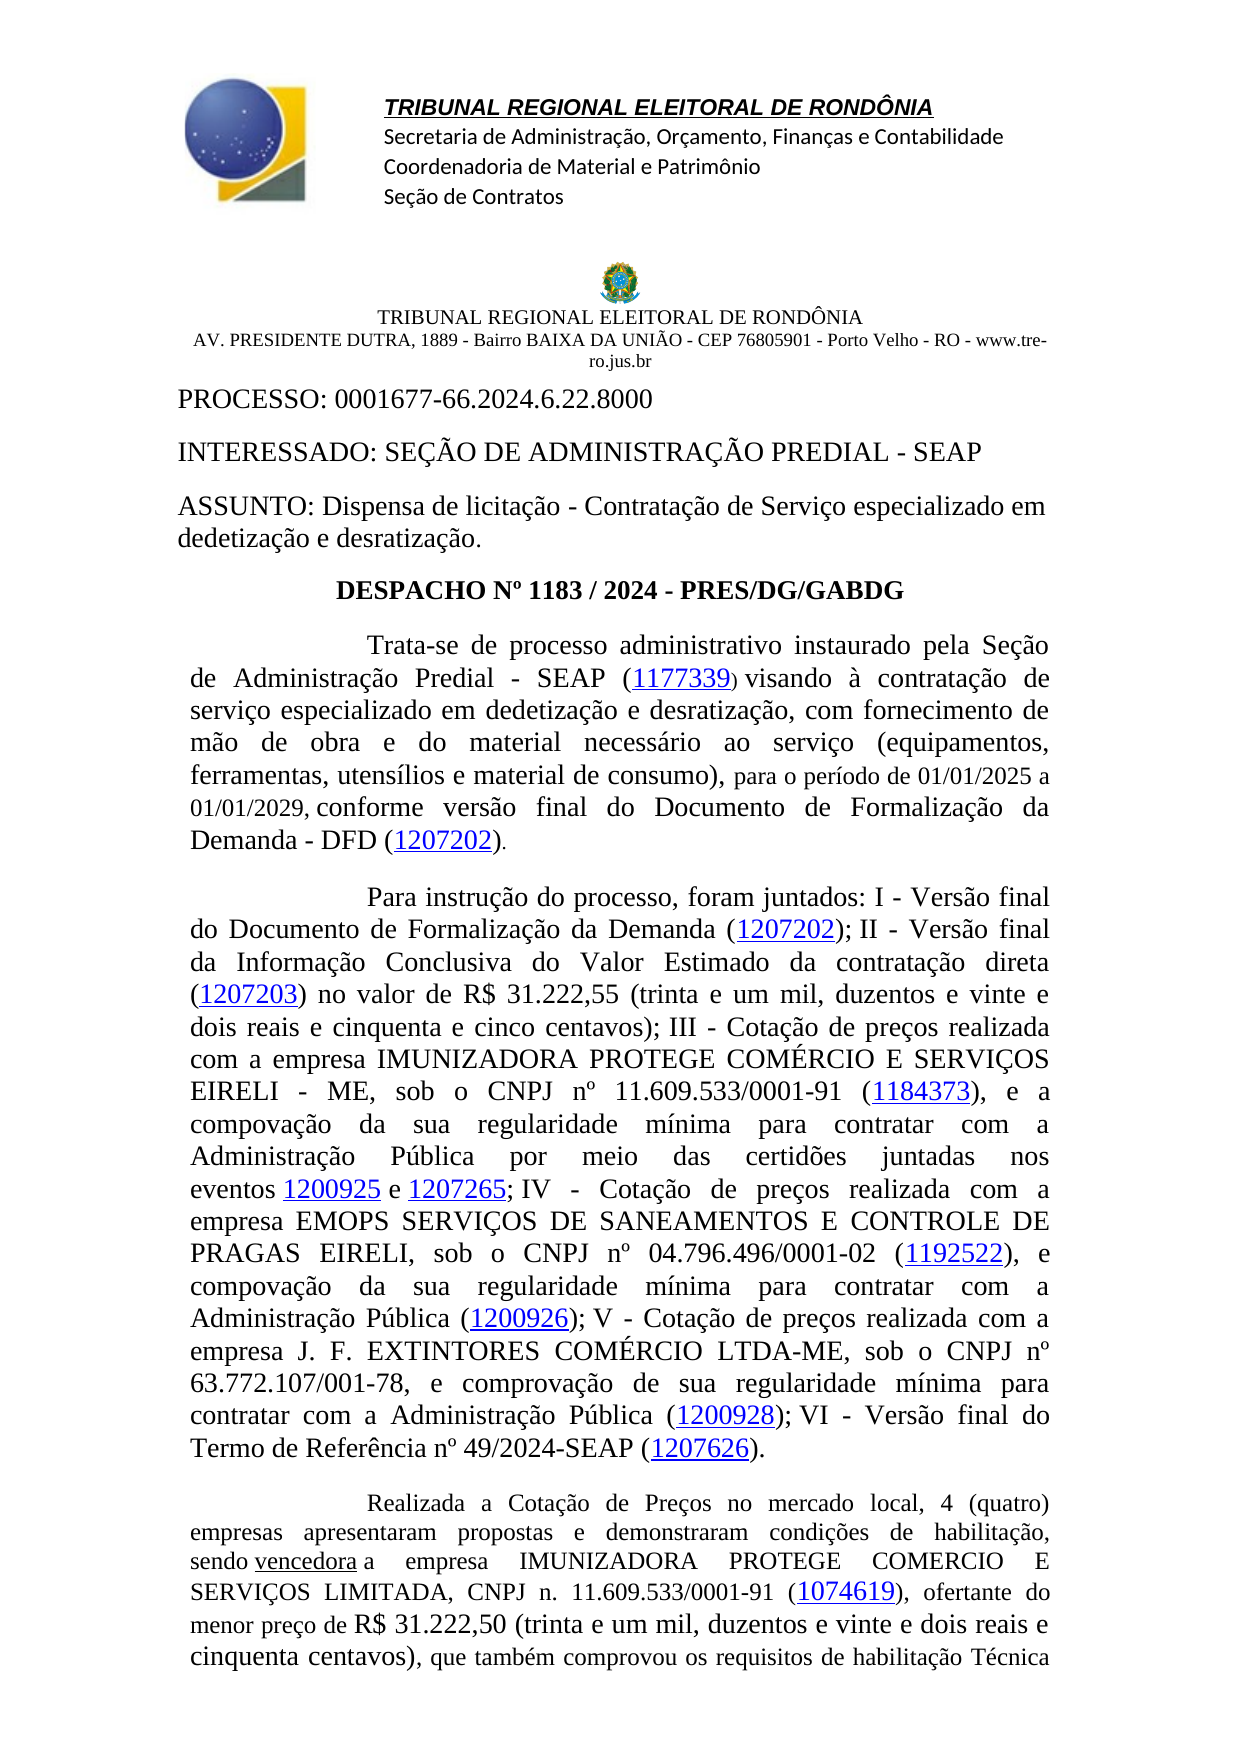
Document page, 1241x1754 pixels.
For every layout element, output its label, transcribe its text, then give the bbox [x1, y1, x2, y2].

text AV. PRESIDENTE DUTRA, 1889 - Bairro BAIXA DA UNIÃO - CEP 76805901 - Porto Velho - RO - www.tre-ro.jus.br [177, 329, 1063, 372]
text Para instrução do processo, foram juntados: I - Versão final do Documento de Formalização da Demanda (1207202); II - Versão final da Informação Conclusiva do Valor Estimado da contratação direta (1207203) no valor de R$ 31.222,55 (trinta e um mil, duzentos e vinte e dois reais e cinquenta e cinco centavos); III - Cotação de preços realizada com a empresa IMUNIZADORA PROTEGE COMÉRCIO E SERVIÇOS EIRELI - ME, sob o CNPJ nº 11.609.533/0001-91 (1184373), e a compovação da sua regularidade mínima para contratar com a Administração Pública por meio das certidões juntadas nos eventos 1200925 e 1207265; IV - Cotação de preços realizada com a empresa EMOPS SERVIÇOS DE SANEAMENTOS E CONTROLE DE PRAGAS EIRELI, sob o CNPJ nº 04.796.496/0001-02 (1192522), e compovação da sua regularidade mínima para contratar com a Administração Pública (1200926); V - Cotação de preços realizada com a empresa J. F. EXTINTORES COMÉRCIO LTDA-ME, sob o CNPJ nº 63.772.107/001-78, e comprovação de sua regularidade mínima para contratar com a Administração Pública (1200928); VI - Versão final do Termo de Referência nº 49/2024-SEAP (1207626). [190, 880, 1051, 1463]
text Realizada a Cotação de Preços no mercado local, 4 (quatro) empresas apresentaram propostas e demonstraram condições de habilitação, sendo vencedora a empresa IMUNIZADORA PROTEGE COMERCIO E SERVIÇOS LIMITADA, CNPJ n. 11.609.533/0001-91 (1074619), ofertante do menor preço de R$ 31.222,50 (trinta e um mil, duzentos e vinte e dois reais e cinquenta centavos), que também comprovou os requisitos de habilitação Técnica [190, 1488, 1051, 1672]
text INTERESSADO: SEÇÃO DE ADMINISTRAÇÃO PREDIAL - SEAP [177, 435, 1063, 468]
text ASSUNTO: Dispensa de licitação - Contratação de Serviço especializado em dedetização e desratização. [177, 489, 1063, 553]
text PROCESSO: 0001677-66.2024.6.22.8000 [177, 382, 1063, 414]
text Trata-se de processo administrativo instaurado pela Seção de Administração Predial - SEAP (1177339) visando à contratação de serviço especializado em dedetização e desratização, com fornecimento de mão de obra e do material necessário ao serviço (equipamentos, ferramentas, utensílios e material de consumo), para o período de 01/01/2025 a 01/01/2029, conforme versão final do Documento de Formalização da Demanda - DFD (1207202). [190, 628, 1051, 855]
text Despacho Nº 1183 / 2024 - PRES/DG/GABDG [177, 574, 1063, 605]
text TRIBUNAL REGIONAL ELEITORAL DE RONDÔNIA [177, 304, 1063, 329]
